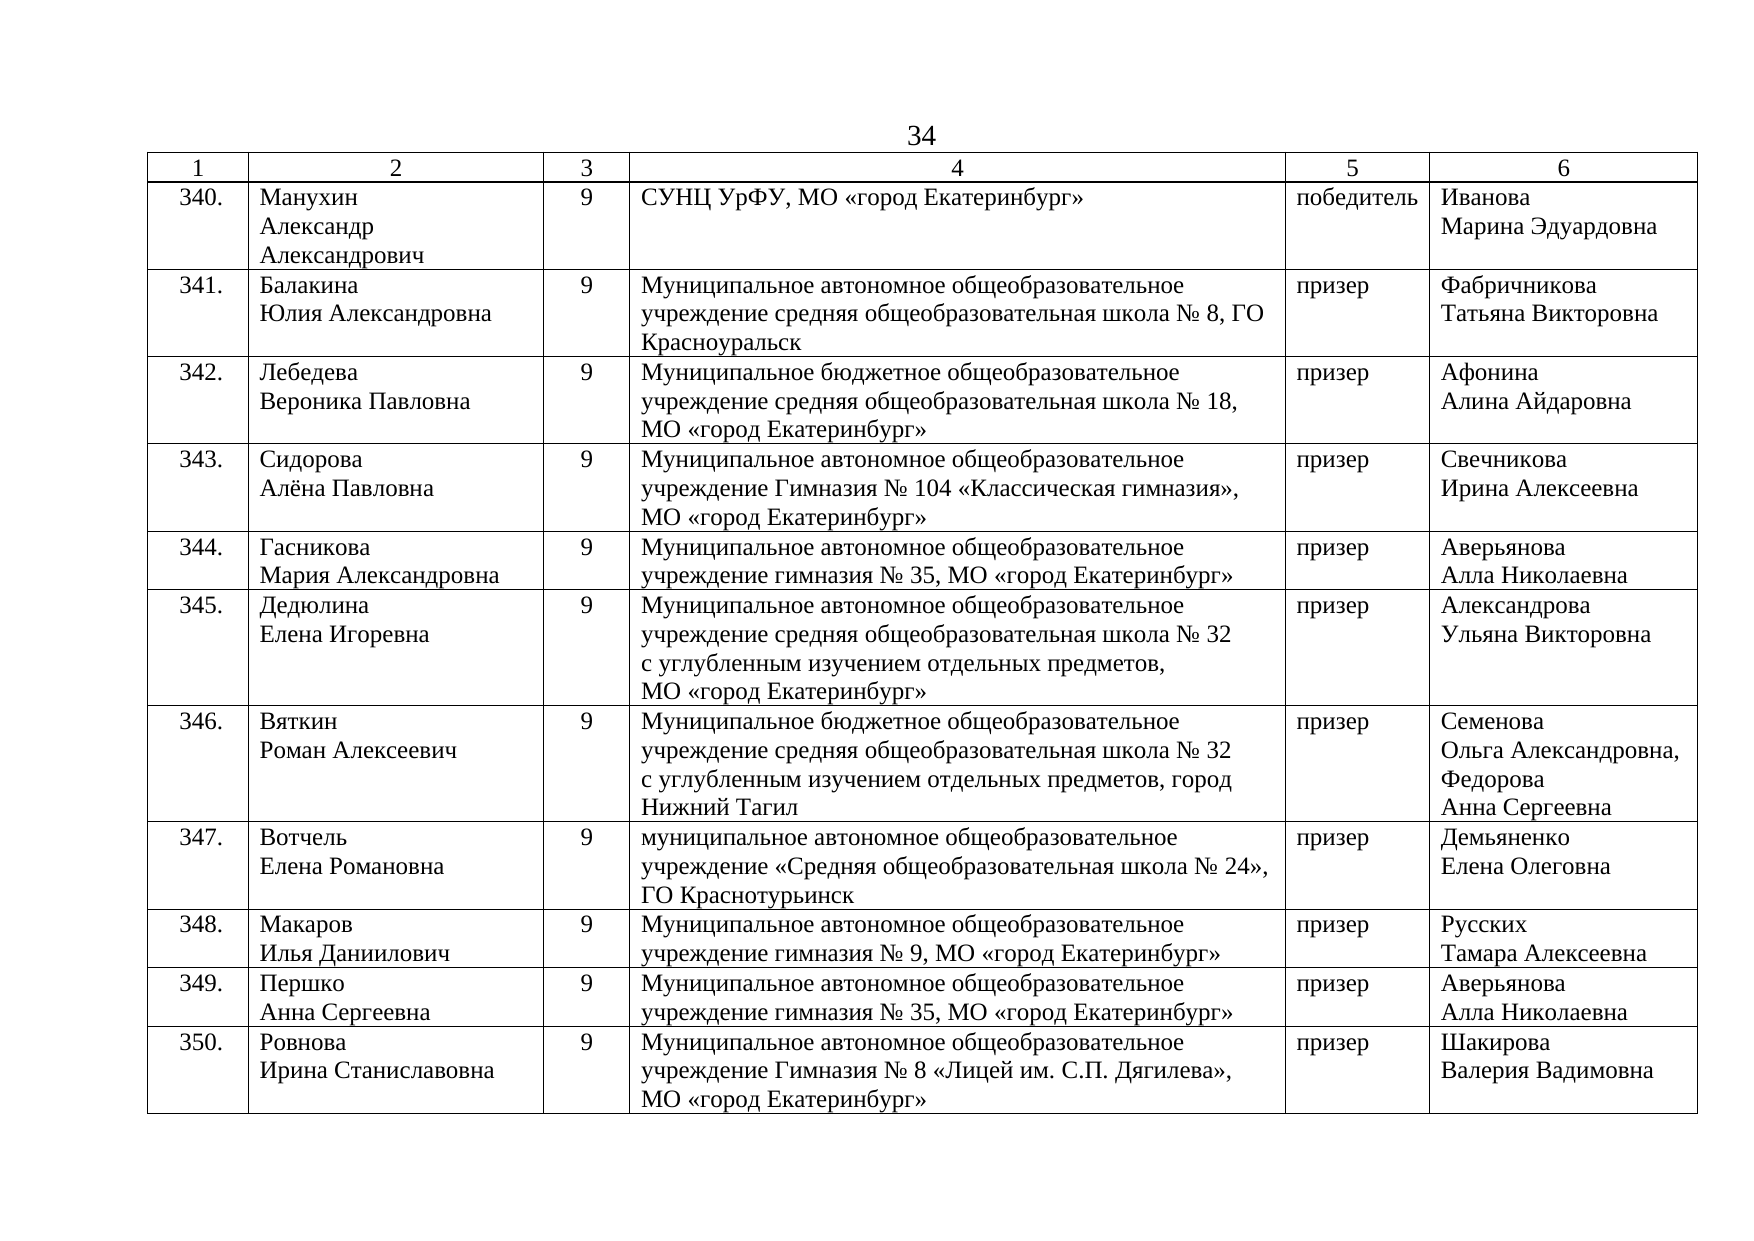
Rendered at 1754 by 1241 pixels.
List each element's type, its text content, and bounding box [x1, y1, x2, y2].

table_cell [148, 822, 248, 908]
table_cell муниципальное автономное общеобразовательное учреждение «Средняя общеобразовательная школа № 24», ГО Краснотурьинск [630, 822, 1285, 908]
table_cell Демьяненко Елена Олеговна [1430, 822, 1697, 908]
table_cell 9 [544, 910, 629, 967]
table_cell [148, 532, 248, 589]
table_cell 9 [544, 1027, 629, 1113]
table_header 5 [1286, 153, 1429, 181]
table_cell Ровнова Ирина Станиславовна [249, 1027, 543, 1113]
table_cell [148, 183, 248, 269]
table_cell [148, 706, 248, 821]
table_cell Муниципальное автономное общеобразовательное учреждение средняя общеобразовательная школа № 32 с углубленным изучением отдельных предметов, МО «город Екатеринбург» [630, 590, 1285, 705]
table_header 3 [544, 153, 629, 181]
table_cell Свечникова Ирина Алексеевна [1430, 444, 1697, 531]
table_cell Муниципальное бюджетное общеобразовательное учреждение средняя общеобразовательная школа № 18, МО «город Екатеринбург» [630, 357, 1285, 443]
table_cell призер [1286, 532, 1429, 589]
table_cell Муниципальное автономное общеобразовательное учреждение гимназия № 35, МО «город Екатеринбург» [630, 968, 1285, 1026]
table_cell Фабричникова Татьяна Викторовна [1430, 270, 1697, 356]
table_cell призер [1286, 910, 1429, 967]
table_cell призер [1286, 822, 1429, 908]
table_cell призер [1286, 270, 1429, 356]
table_cell Вяткин Роман Алексеевич [249, 706, 543, 821]
table_cell СУНЦ УрФУ, МО «город Екатеринбург» [630, 183, 1285, 269]
table_cell Балакина Юлия Александровна [249, 270, 543, 356]
table_header 1 [148, 153, 248, 181]
table_cell призер [1286, 1027, 1429, 1113]
table_cell Аверьянова Алла Николаевна [1430, 532, 1697, 589]
table_cell Вотчель Елена Романовна [249, 822, 543, 908]
table_header 2 [249, 153, 543, 181]
table_cell [148, 357, 248, 443]
table_cell 9 [544, 532, 629, 589]
table_cell [148, 590, 248, 705]
table_cell Русских Тамара Алексеевна [1430, 910, 1697, 967]
table_cell 9 [544, 706, 629, 821]
table_cell Гасникова Мария Александровна [249, 532, 543, 589]
table_cell 9 [544, 968, 629, 1026]
table_cell Муниципальное бюджетное общеобразовательное учреждение средняя общеобразовательная школа № 32 с углубленным изучением отдельных предметов, город Нижний Тагил [630, 706, 1285, 821]
table_cell призер [1286, 706, 1429, 821]
table_cell Шакирова Валерия Вадимовна [1430, 1027, 1697, 1113]
table_cell Муниципальное автономное общеобразовательное учреждение гимназия № 35, МО «город Екатеринбург» [630, 532, 1285, 589]
table_header 6 [1430, 153, 1697, 181]
table_cell Муниципальное автономное общеобразовательное учреждение Гимназия № 104 «Классическая гимназия», МО «город Екатеринбург» [630, 444, 1285, 531]
table_cell Першко Анна Сергеевна [249, 968, 543, 1026]
table_cell [148, 910, 248, 967]
table_cell 9 [544, 590, 629, 705]
table_cell 9 [544, 822, 629, 908]
table_cell призер [1286, 968, 1429, 1026]
table_cell Муниципальное автономное общеобразовательное учреждение средняя общеобразовательная школа № 8, ГО Красноуральск [630, 270, 1285, 356]
table_cell [148, 968, 248, 1026]
table_cell Муниципальное автономное общеобразовательное учреждение гимназия № 9, МО «город Екатеринбург» [630, 910, 1285, 967]
table_cell Иванова Марина Эдуардовна [1430, 183, 1697, 269]
table_cell Макаров Илья Даниилович [249, 910, 543, 967]
table_cell Афонина Алина Айдаровна [1430, 357, 1697, 443]
table_cell победитель [1286, 183, 1429, 269]
table_cell 9 [544, 357, 629, 443]
table_cell Муниципальное автономное общеобразовательное учреждение Гимназия № 8 «Лицей им. С.П. Дягилева», МО «город Екатеринбург» [630, 1027, 1285, 1113]
table_cell Семенова Ольга Александровна, Федорова Анна Сергеевна [1430, 706, 1697, 821]
table_cell призер [1286, 357, 1429, 443]
table_header 4 [630, 153, 1285, 181]
table_cell Сидорова Алёна Павловна [249, 444, 543, 531]
table_cell Аверьянова Алла Николаевна [1430, 968, 1697, 1026]
table_cell 9 [544, 183, 629, 269]
table_cell Александрова Ульяна Викторовна [1430, 590, 1697, 705]
table_cell 9 [544, 270, 629, 356]
table_cell Дедюлина Елена Игоревна [249, 590, 543, 705]
table_cell [148, 444, 248, 531]
table_cell 9 [544, 444, 629, 531]
table_cell [148, 270, 248, 356]
table_cell Манухин Александр Александрович [249, 183, 543, 269]
table_cell призер [1286, 590, 1429, 705]
table_cell Лебедева Вероника Павловна [249, 357, 543, 443]
table_cell [148, 1027, 248, 1113]
table_cell призер [1286, 444, 1429, 531]
